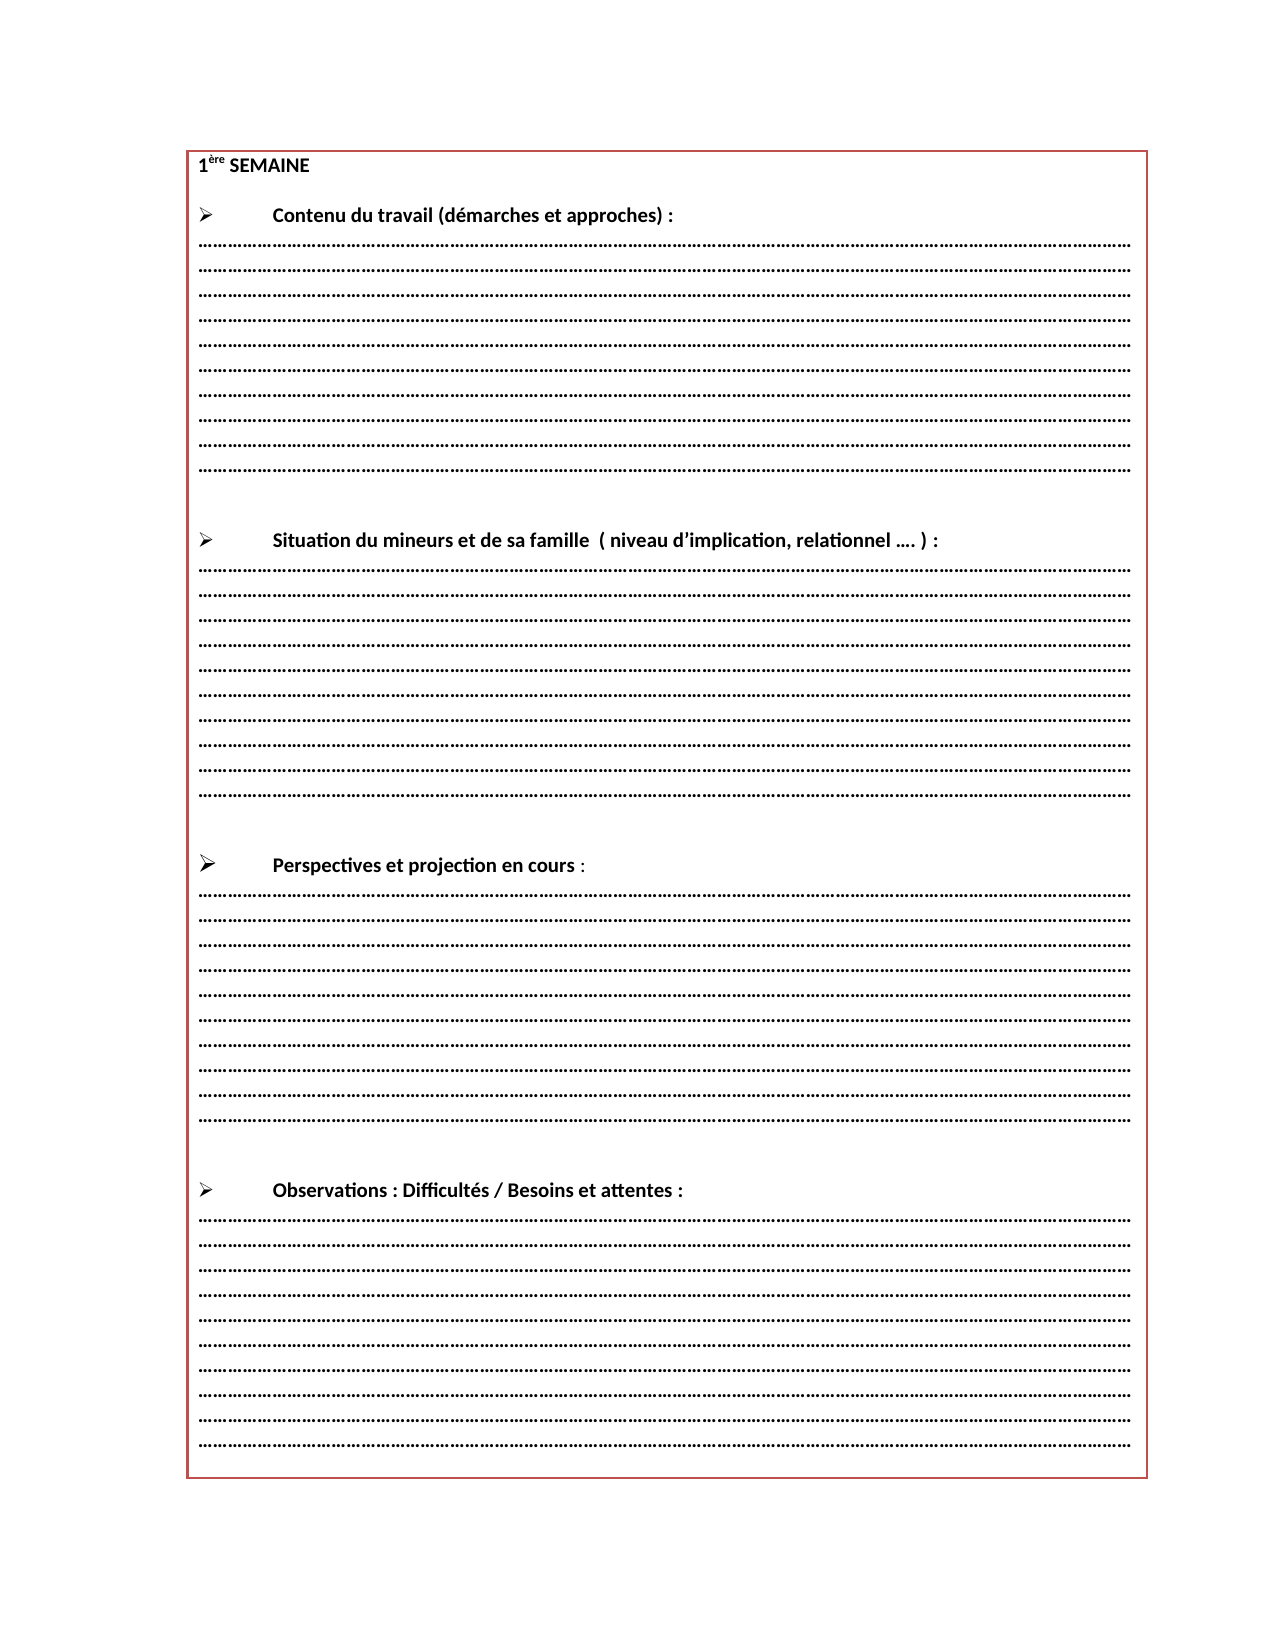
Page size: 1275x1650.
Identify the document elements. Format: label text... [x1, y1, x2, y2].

table_cell Délai d’exécution de la mesure : 6 mois Date de début de la mesure : …………………………………………………………………………………………………………………………… Date de fin de la mesure : ………………………………………………………………………………………………………………………………… Nature du travail : ……………………………………………………………………………………………………………………………………………… Horaires de travail : …………………………………………………………………………………………………………………………………………… Modalités de travail : …………………………………………………………………………………………………………………………………………. 1ère SEMAINE Contenu du travail (démarches et approches) : ……………………………………………………………………………………………………………………………………………………………………………………………………………………………………………………………………………………………………………………………………………………………………………………………………………………………………………………………………………………………………………………………………………………………………………………………………………………………………………………………………………………………………………………………………………………………………………………………………………………………………………………………………………………………………………………………………………………………………………………………………………………………………………………………………………………………………………………………………………………………………………………………………………………………………………………………………………………………………………………………………………………………………………………………………………………………………………………………………………………………………………………………………………………………………………………………………………………………………………………………………………………………………………………………………………… Situation du mineurs et de sa famille ( niveau d’implication, relationnel …. ) : ……………………………………………………………………………………………………………………………………………………………………………………………………………………………………………………………………………………………………………………………………………………………………………………………………………………………………………………………………………………………………………………………………………………………………………………………………………………………………………………………………………………………………………………………………………………………………………………………………………………………………………………………………………………………………………………………………………………………………………………………………………………………………………………………………………………………………………………………………………………………………………………………………………………………………………………………………………………………………………………………………………………………………………………………………………………………………………………………………………………………………………………………………………………………………………………………………………………………………………………………………………………………………………………………………………… Perspectives et projection en cours : ……………………………………………………………………………………………………………………………………………………………………………………………………………………………………………………………………………………………………………………………………………………………………………………………………………………………………………………………………………………………………………………………………………………………………………………………………………………………………………………………………………………………………………………………………………………………………………………………………………………………………………………………………………………………………………………………………………………………………………………………………………………………………………………………………………………………………………………………………………………………………………………………………………………………………………………………………………………………………………………………………………………………………………………………………………………………………………………………………………………………………………………………………………………………………………………………………………………………………………………………………………………………………………………………………………… Observations : Difficultés / Besoins et attentes : ……………………………………………………………………………………………………………………………………………………………………………………………………………………………………………………………………………………………………………………………………………………………………………………………………………………………………………………………………………………………………………………………………………………………………………………………………………………………………………………………………………………………………………………………………………………………………………………………………………………………………………………………………………………………………………………………………………………………………………………………………………………………………………………………………………………………………………………………………………………………………………………………………………………………………………………………………………………………………………………………………………………………………………………………………………………………………………………………………………………………………………………………………………………………………………………………………………………………………………………………………………………………………………………………………………… 2ème SEMAINE Contenu du travail (démarches et approches) : ……………………………………………………………………………………………………………………………………………………………………………………………………………………………………………………………………………………………………………………………………………………………………………………………………………………………………………………………………………………………………………………………………………………………………………………………………………………………………………………………………………………………………………………………………………………………………………………………………………………………………………………………………………………………………………………………………………………………………………………………………………………………………………………………………………………………………………………………………………………………………………………………………………………………………………………………………………………………………………………………………………………………………………………………………………………………………………………………………………………………………………………………………………………………………………………………………………………………………………………………………………………………………………………………………………… Situation du mineurs et de sa famille ( niveau d’implication, relationnel …. ) : ……………………………………………………………………………………………………………………………………………………………………………………………………………………………………………………………………………………………………………………………………………………………………………………………………………………………………………………………………………………………………………………………………………………………………………………………………………………………………………………………………………………………………………………………………………………………………………………………………………………………………………………………………………………………………………………………………………………………………………………………………………………………………………………………………………………………………………………………………………………………………………………………………………………………………………………………………………………………………………………………………………………………………………………………………………………………………………………………………………………………………………………………………………………………………………………………………………………………………………………………………………………………………………………………………………… Perspectives et projection en cours : ……………………………………………………………………………………………………………………………………………………………………………………………………………………………………………………………………………………………………………………………………………………………………………………………………………………………………………………………………………………………………………………………………………………………………………………………………………………………………………………………………………………………………………………………………………………………………………………………………………………………………………………………………………………………………………………………………………………………………………………………………………………………………………………………………………………………………………………………………………………………………………………………………………………………………………………………………………………………………………………………………………………………………………………………………………………………………………………………………………………………………………………………………………………………………………………………………………………………………………………………………………………………………………………………………………… Observations : Difficultés / Besoins et attentes : ……………………………………………………………………………………………………………………………………………………………………………………………………………………………………………………………………………………………………………………………………………………………………………………………………………………………………………………………………………………………………………………………………………………………………………………………………………………………………………………………………………………………………………………………………………………………………………………………………………………………………………………………………………………………………………………………………………………………………………………………………………………………………………………………………………………………………………………………………………………………………………………………………………………………………………………………………………………………………………………………………………………………………………………………………………………………………………………………………………………………………………………………………………………………………………………………………………………………………………………………………………………………………………………………………………… 3ème SEMAINE Contenu du travail (démarches et approches) : ……………………………………………………………………………………………………………………………………………………………………………………………………………………………………………………………………………………………………………………………………………………………………………………………………………………………………………………………………………………………………………………………………………………………………………………………………………………………………………………………………………………………………………………………………………………………………………………………………………………………………………………………………………………………………………………………………………………………………………………………………………………………………………………………………………………………………………………………………………………………………………………………………………………………………………………………………………………………………………………………………………………………………………………………………………………………………………………………………………………………………………………………………………………………………………………………………………………………………………………………………………………………………………………………………………… Situation du mineurs et de sa famille (niveau d’implication, relationnel …) : ……………………………………………………………………………………………………………………………………………………………………………………………………………………………………………………………………………………………………………………………………………………………………………………………………………………………………………………………………………………………………………………………………………………………………………………………………………………………………………………………………………………………………………………………………………………………………………………………………………………………………………………………………………………………………………………………………………………………………………………………………………………………………………………………………………………………………………………………………………………………………………………………………………………………………………………………………………………………………………………………………………………………………………………………………………………………………………………………………………………………………………………………………………………………………………………………………………………………………………………………………………………………………………………………………………… Perspectives et projection en cours : ……………………………………………………………………………………………………………………………………………………………………………………………………………………………………………………………………………………………………………………………………………………………………………………………………………………………………………………………………………………………………………………………………………………………………………………………………………………………………………………………………………………………………………………………………………………………………………………………………………………………………………………………………………………………………………………………………………………………………………………………………………………………………………………………………………………………………………………………………………………………………………………………………………………………………………………………………………………………………………………………………………………………………………………………………………………………………………………………………………………………………………………………………………………………………………………………………………………………………………………………………………………………………………………………………………… Observations : Difficultés / Besoins et attentes : ……………………………………………………………………………………………………………………………………………………………………………………………………………………………………………………………………………………………………………………………………………………………………………………………………………………………………………………………………………………………………………………………………………………………………………………………………………………………………………………………………………………………………………………………………………………………………………………………………………………………………………………………………………………………………………………………………………………………………………………………………………………………………………………………………………………………………………………………………………………………………………………………………………………………………………………………………………………………………………………………………………………………………………………………………………………………………………………………………………………………………………………………………………………………………………………………………………………………………………………………………………………………………………………………………………… 4ème SEMAINE Contenu du travail (démarches et approches) ……………………………………………………………………………………………………………………………………………………………………………………………………………………………………………………………………………………………………………………………………………………………………………………………………………………………………………………………………………………………………………………………………………………………………………………………………………………………………………………………………………………………………………………………………………………………………………………………………………………………………………………………………………………………………………………………………………………………………………………………………………………………………………………………………………………………………………………………………………………………………………………………………………………………………………………………………………………………………………………………………………………………………………………………………………………………………………………………………………………………………………………………………………………………………………………………………………………………………………………………………………………………………………………………………………… Situation du mineurs et de sa famille (niveau d’implication, relationnel …. ) ……………………………………………………………………………………………………………………………………………………………………………………………………………………………………………………………………………………………………………………………………………………………………………………………………………………………………………………………………………………………………………………………………………………………………………………………………………………………………………………………………………………………………………………………………………………………………………………………………………………………………………………………………………………………………………………………………………………………………………………………………………………………………………………………………………………………………………………………………………………………………………………………………………………………………………………………………………………………………………………………………………………………………………………………………………………………………………………………………………………………………………………………………………………………………………………………………………………………………………………………………………………………………………………………………………… Perspectives et projection en cours ……………………………………………………………………………………………………………………………………………………………………………………………………………………………………………………………………………………………………………………………………………………………………………………………………………………………………………………………………………………………………………………………………………………………………………………………………………………………………………………………………………………………………………………………………………………………………………………………………………………………………………………………………………………………………………………………………………………………………………………………………………………………………………………………………………………………………………………………………………………………………………………………………………………………………………………………………………………………………………………………………………………………………………………………………………………………………………………………………………………………………………………………………………………………………………………………………………………………………………………………………………………………………………………………………………… Observations : Difficultés / Besoins et attentes ……………………………………………………………………………………………………………………………………………………………………………………………………………………………………………………………………………………………………………………………………………………………………………………………………………………………………………………………………………………………………………………………………………………………………………………………………………………………………………………………………………………………………………………………………………………………………………………………………………………………………………………………………………………………………………………………………………………………………………………………………………………………………………………………………………………………………………………………………………………………………………………………………………………………………………………………………………………………………………………………………………………………………………………………………………………………………………………………………………………………………………………………………………………………………………………………………………………………………………………………………………………………………………………………………………… [189, 152, 1146, 1477]
